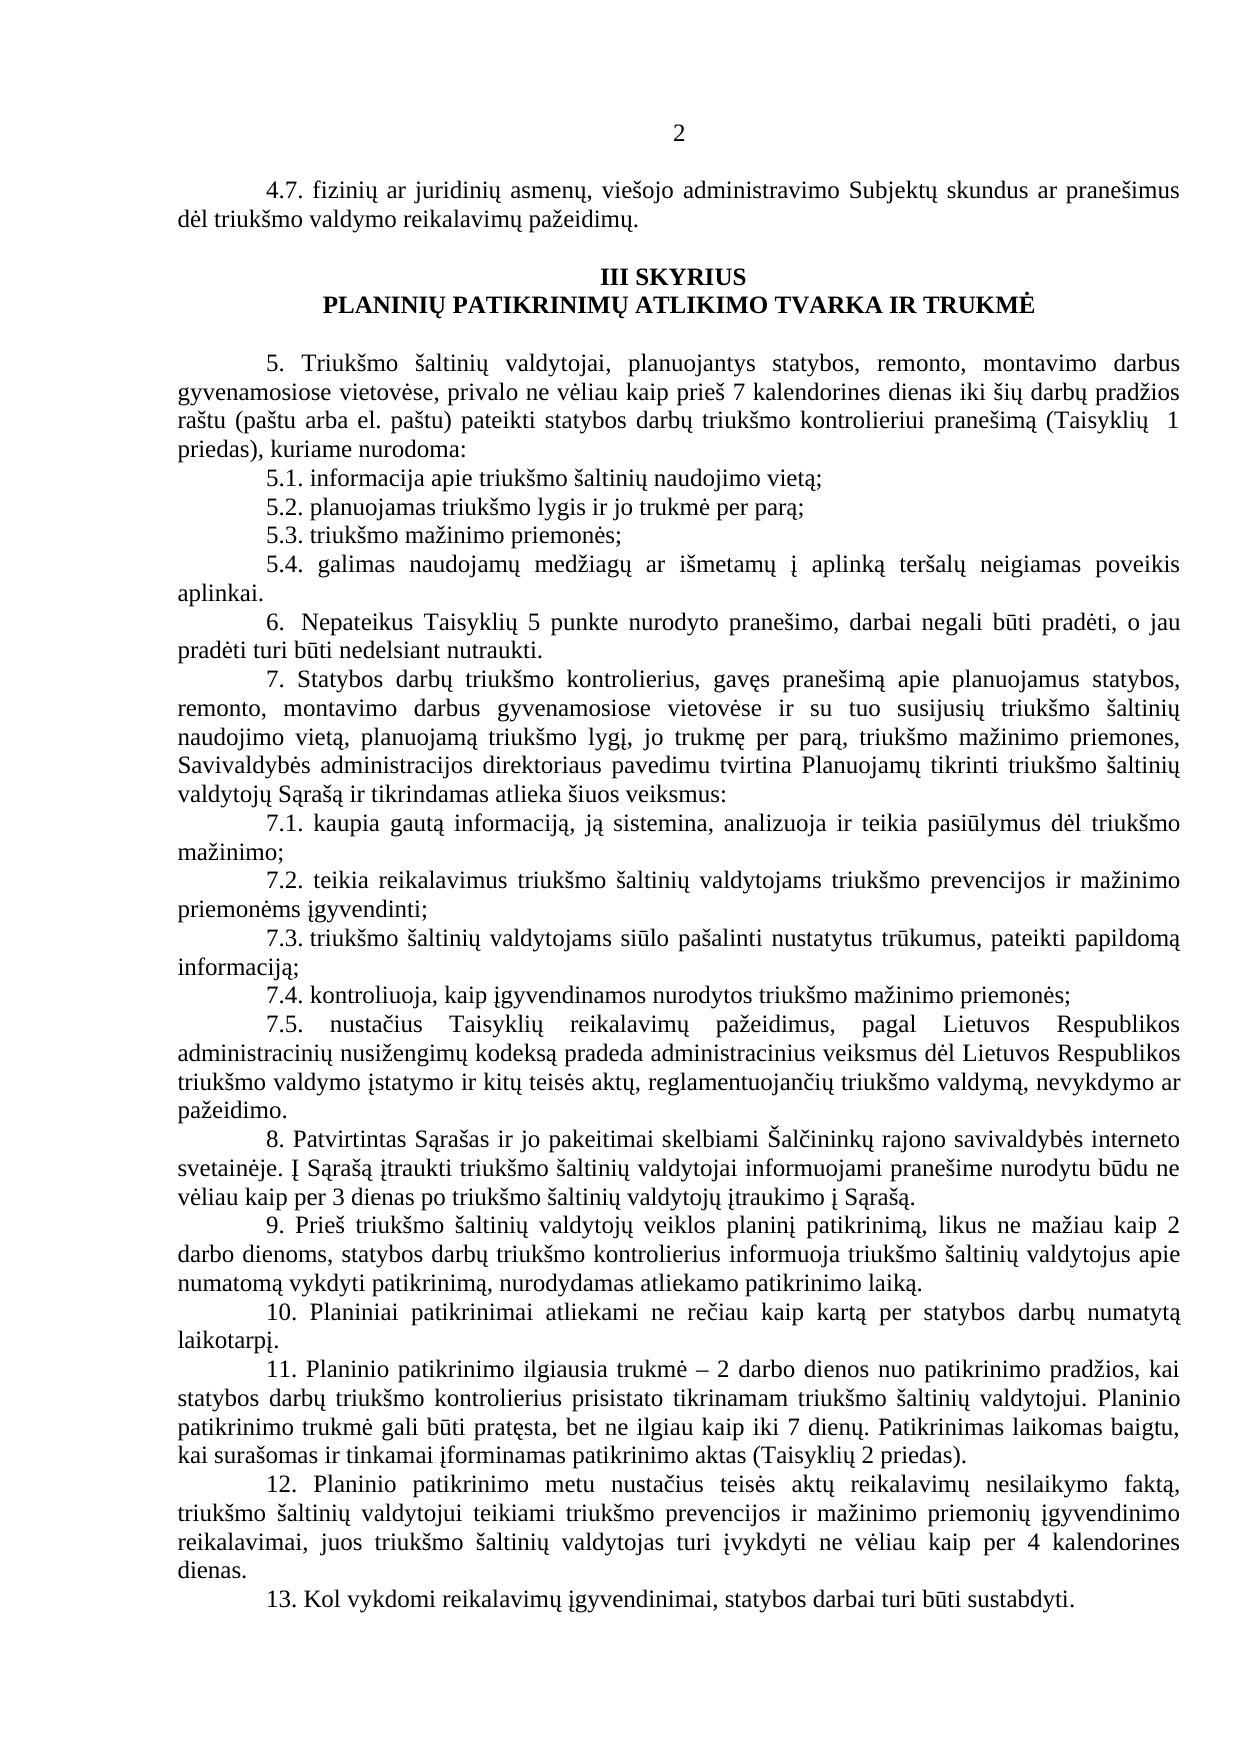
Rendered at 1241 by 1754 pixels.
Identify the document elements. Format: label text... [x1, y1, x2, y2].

text 7.3. triukšmo šaltinių valdytojams siūlo pašalinti nustatytus trūkumus, pateikti papildomą informaciją; [177, 923, 1181, 981]
text 7.5. nustačius Taisyklių reikalavimų pažeidimus, pagal Lietuvos Respublikos administracinių nusižengimų kodeksą pradeda administracinius veiksmus dėl Lietuvos Respublikos triukšmo valdymo įstatymo ir kitų teisės aktų, reglamentuojančių triukšmo valdymą, nevykdymo ar pažeidimo. [177, 1009, 1181, 1124]
text 13. Kol vykdomi reikalavimų įgyvendinimai, statybos darbai turi būti sustabdyti. [177, 1584, 1181, 1613]
text 12. Planinio patikrinimo metu nustačius teisės aktų reikalavimų nesilaikymo faktą, triukšmo šaltinių valdytojui teikiami triukšmo prevencijos ir mažinimo priemonių įgyvendinimo reikalavimai, juos triukšmo šaltinių valdytojas turi įvykdyti ne vėliau kaip per 4 kalendorines dienas. [177, 1469, 1181, 1584]
text 7.2. teikia reikalavimus triukšmo šaltinių valdytojams triukšmo prevencijos ir mažinimo priemonėms įgyvendinti; [177, 866, 1181, 923]
text 5.1. informacija apie triukšmo šaltinių naudojimo vietą; [177, 463, 1181, 492]
text 8. Patvirtintas Sąrašas ir jo pakeitimai skelbiami Šalčininkų rajono savivaldybės interneto svetainėje. Į Sąrašą įtraukti triukšmo šaltinių valdytojai informuojami pranešime nurodytu būdu ne vėliau kaip per 3 dienas po triukšmo šaltinių valdytojų įtraukimo į Sąrašą. [177, 1124, 1181, 1211]
text 5.4. galimas naudojamų medžiagų ar išmetamų į aplinką teršalų neigiamas poveikis aplinkai. [177, 549, 1181, 607]
text 6. Nepateikus Taisyklių 5 punkte nurodyto pranešimo, darbai negali būti pradėti, o jau pradėti turi būti nedelsiant nutraukti. [177, 607, 1181, 664]
text 9. Prieš triukšmo šaltinių valdytojų veiklos planinį patikrinimą, likus ne mažiau kaip 2 darbo dienoms, statybos darbų triukšmo kontrolierius informuoja triukšmo šaltinių valdytojus apie numatomą vykdyti patikrinimą, nurodydamas atliekamo patikrinimo laiką. [177, 1211, 1181, 1297]
text 10. Planiniai patikrinimai atliekami ne rečiau kaip kartą per statybos darbų numatytą laikotarpį. [177, 1297, 1181, 1354]
text 5.3. triukšmo mažinimo priemonės; [177, 521, 1181, 549]
text 7.4. kontroliuoja, kaip įgyvendinamos nurodytos triukšmo mažinimo priemonės; [177, 981, 1181, 1009]
text 5.2. planuojamas triukšmo lygis ir jo trukmė per parą; [177, 492, 1181, 521]
text 7.1. kaupia gautą informaciją, ją sistemina, analizuoja ir teikia pasiūlymus dėl triukšmo mažinimo; [177, 808, 1181, 866]
text 5. Triukšmo šaltinių valdytojai, planuojantys statybos, remonto, montavimo darbus gyvenamosiose vietovėse, privalo ne vėliau kaip prieš 7 kalendorines dienas iki šių darbų pradžios raštu (paštu arba el. paštu) pateikti statybos darbų triukšmo kontrolieriui pranešimą (Taisyklių 1 priedas), kuriame nurodoma: [177, 348, 1181, 463]
text PLANINIŲ PATIKRINIMŲ ATLIKIMO TVARKA IR TRUKMĖ [177, 291, 1181, 319]
text 4.7. fizinių ar juridinių asmenų, viešojo administravimo Subjektų skundus ar pranešimus dėl triukšmo valdymo reikalavimų pažeidimų. [177, 176, 1181, 233]
text 11. Planinio patikrinimo ilgiausia trukmė – 2 darbo dienos nuo patikrinimo pradžios, kai statybos darbų triukšmo kontrolierius prisistato tikrinamam triukšmo šaltinių valdytojui. Planinio patikrinimo trukmė gali būti pratęsta, bet ne ilgiau kaip iki 7 dienų. Patikrinimas laikomas baigtu, kai surašomas ir tinkamai įforminamas patikrinimo aktas (Taisyklių 2 priedas). [177, 1354, 1181, 1469]
text III SKYRIUS [177, 262, 1181, 291]
text 7. Statybos darbų triukšmo kontrolierius, gavęs pranešimą apie planuojamus statybos, remonto, montavimo darbus gyvenamosiose vietovėse ir su tuo susijusių triukšmo šaltinių naudojimo vietą, planuojamą triukšmo lygį, jo trukmę per parą, triukšmo mažinimo priemones, Savivaldybės administracijos direktoriaus pavedimu tvirtina Planuojamų tikrinti triukšmo šaltinių valdytojų Sąrašą ir tikrindamas atlieka šiuos veiksmus: [177, 664, 1181, 808]
